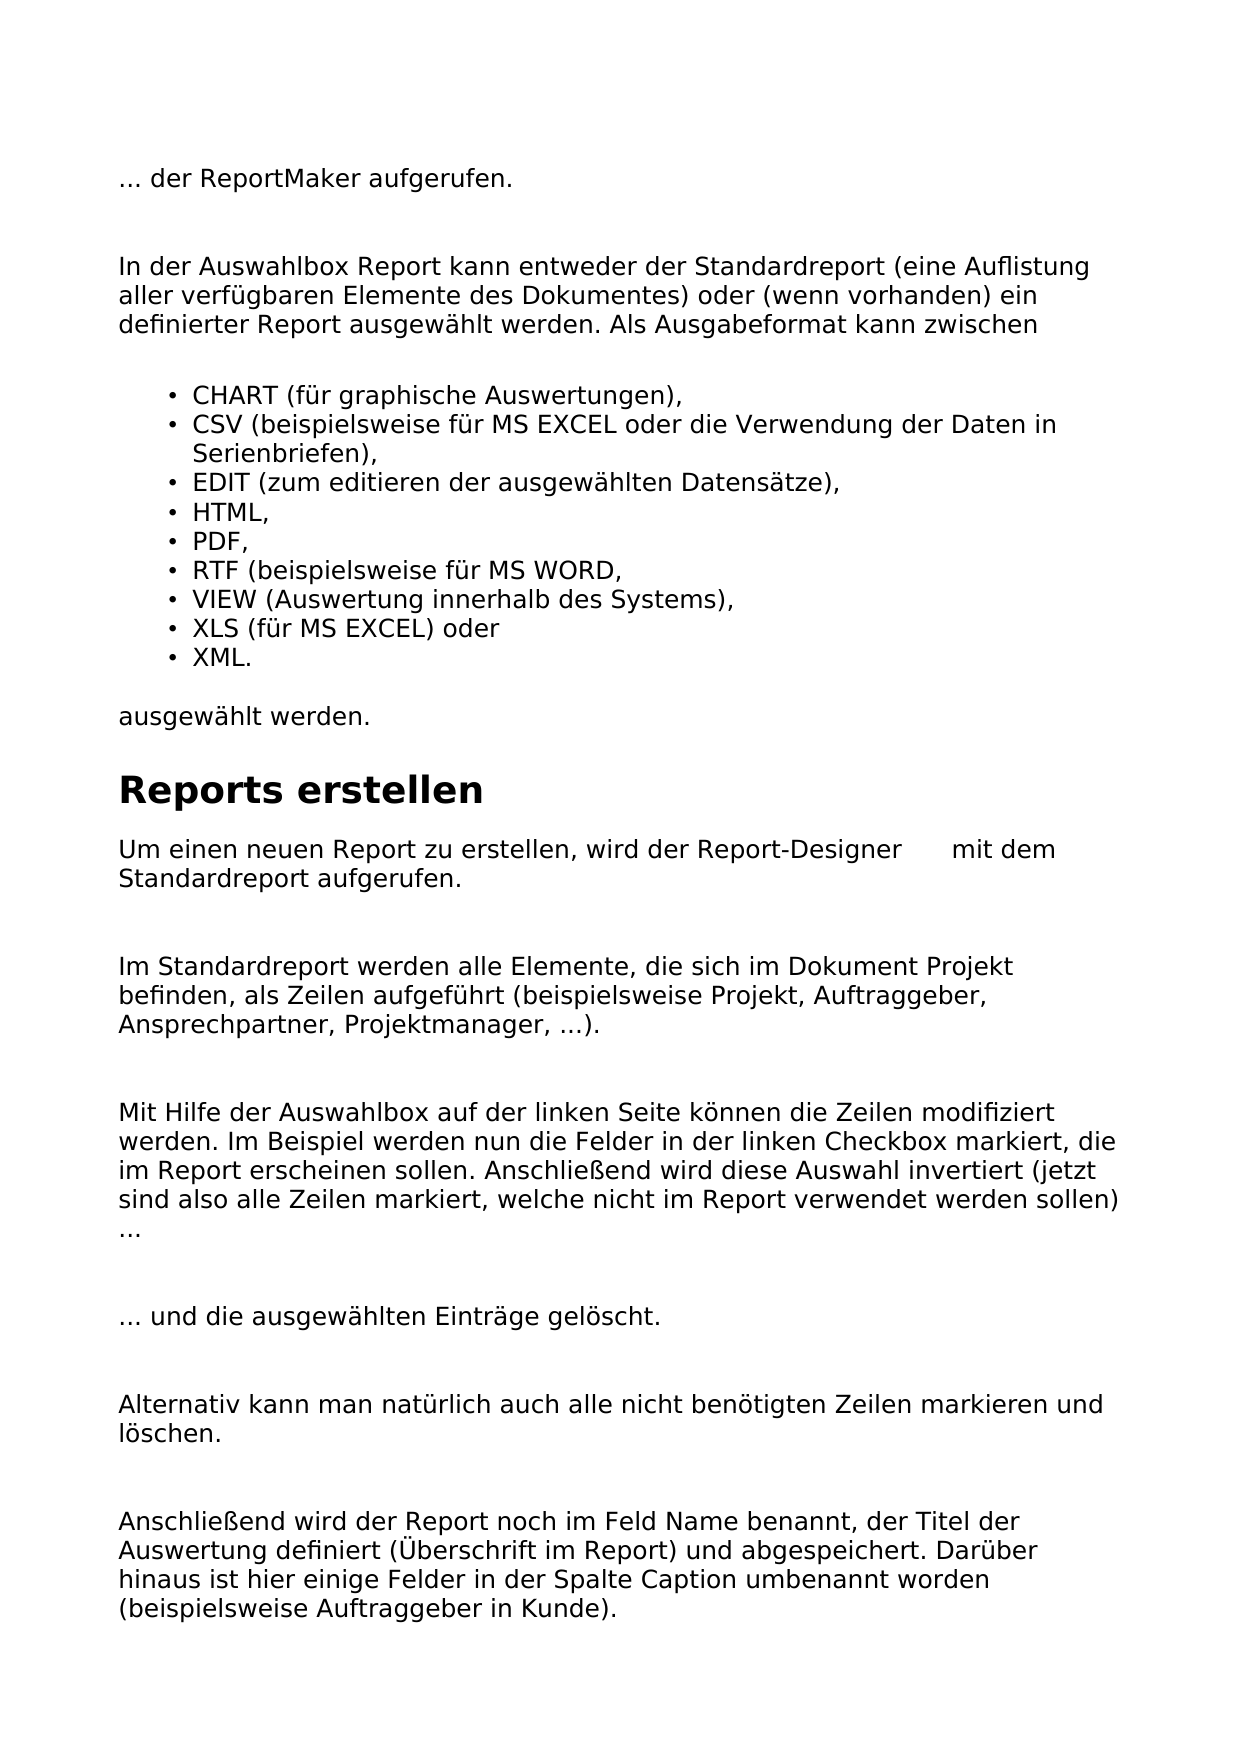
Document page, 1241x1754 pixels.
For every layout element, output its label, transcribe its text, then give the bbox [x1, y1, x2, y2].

list PDF, [177, 527, 1122, 556]
list HTML, [177, 498, 1122, 527]
list XML. [177, 644, 1122, 673]
list RTF (beispielsweise für MS WORD, [177, 556, 1122, 585]
list XLS (für MS EXCEL) oder [177, 614, 1122, 644]
text In der Auswahlbox Report kann entweder der Standardreport (eine Auflistung aller verfügbaren Elemente des Dokumentes) oder (wenn vorhanden) ein definierter Report ausgewählt werden. Als Ausgabeformat kann zwischen [118, 252, 1122, 339]
list EDIT (zum editieren der ausgewählten Datensätze), [177, 469, 1122, 498]
list CSV (beispielsweise für MS EXCEL oder die Verwendung der Daten in Serienbriefen), [177, 410, 1122, 469]
text Anschließend wird der Report noch im Feld Name benannt, der Titel der Auswertung definiert (Überschrift im Report) und abgespeichert. Darüber hinaus ist hier einige Felder in der Spalte Caption umbenannt worden (beispielsweise Auftraggeber in Kunde). [118, 1507, 1122, 1623]
text ausgewählt werden. [118, 702, 1122, 731]
list CHART (für graphische Auswertungen), [177, 381, 1122, 410]
subtitle Reports erstellen [118, 769, 1122, 813]
text Mit Hilfe der Auswahlbox auf der linken Seite können die Zeilen modifiziert werden. Im Beispiel werden nun die Felder in der linken Checkbox markiert, die im Report erscheinen sollen. Anschließend wird diese Auswahl invertiert (jetzt sind also alle Zeilen markiert, welche nicht im Report verwendet werden sollen) ... [118, 1098, 1122, 1244]
text ... der ReportMaker aufgerufen. [118, 164, 1122, 193]
text Im Standardreport werden alle Elemente, die sich im Dokument Projekt befinden, als Zeilen aufgeführt (beispielsweise Projekt, Auftraggeber, Ansprechpartner, Projektmanager, ...). [118, 952, 1122, 1039]
text Alternativ kann man natürlich auch alle nicht benötigten Zeilen markieren und löschen. [118, 1390, 1122, 1448]
list VIEW (Auswertung innerhalb des Systems), [177, 585, 1122, 614]
text ... und die ausgewählten Einträge gelöscht. [118, 1302, 1122, 1331]
text Um einen neuen Report zu erstellen, wird der Report-Designer mit dem Standardreport aufgerufen. [118, 825, 1122, 894]
